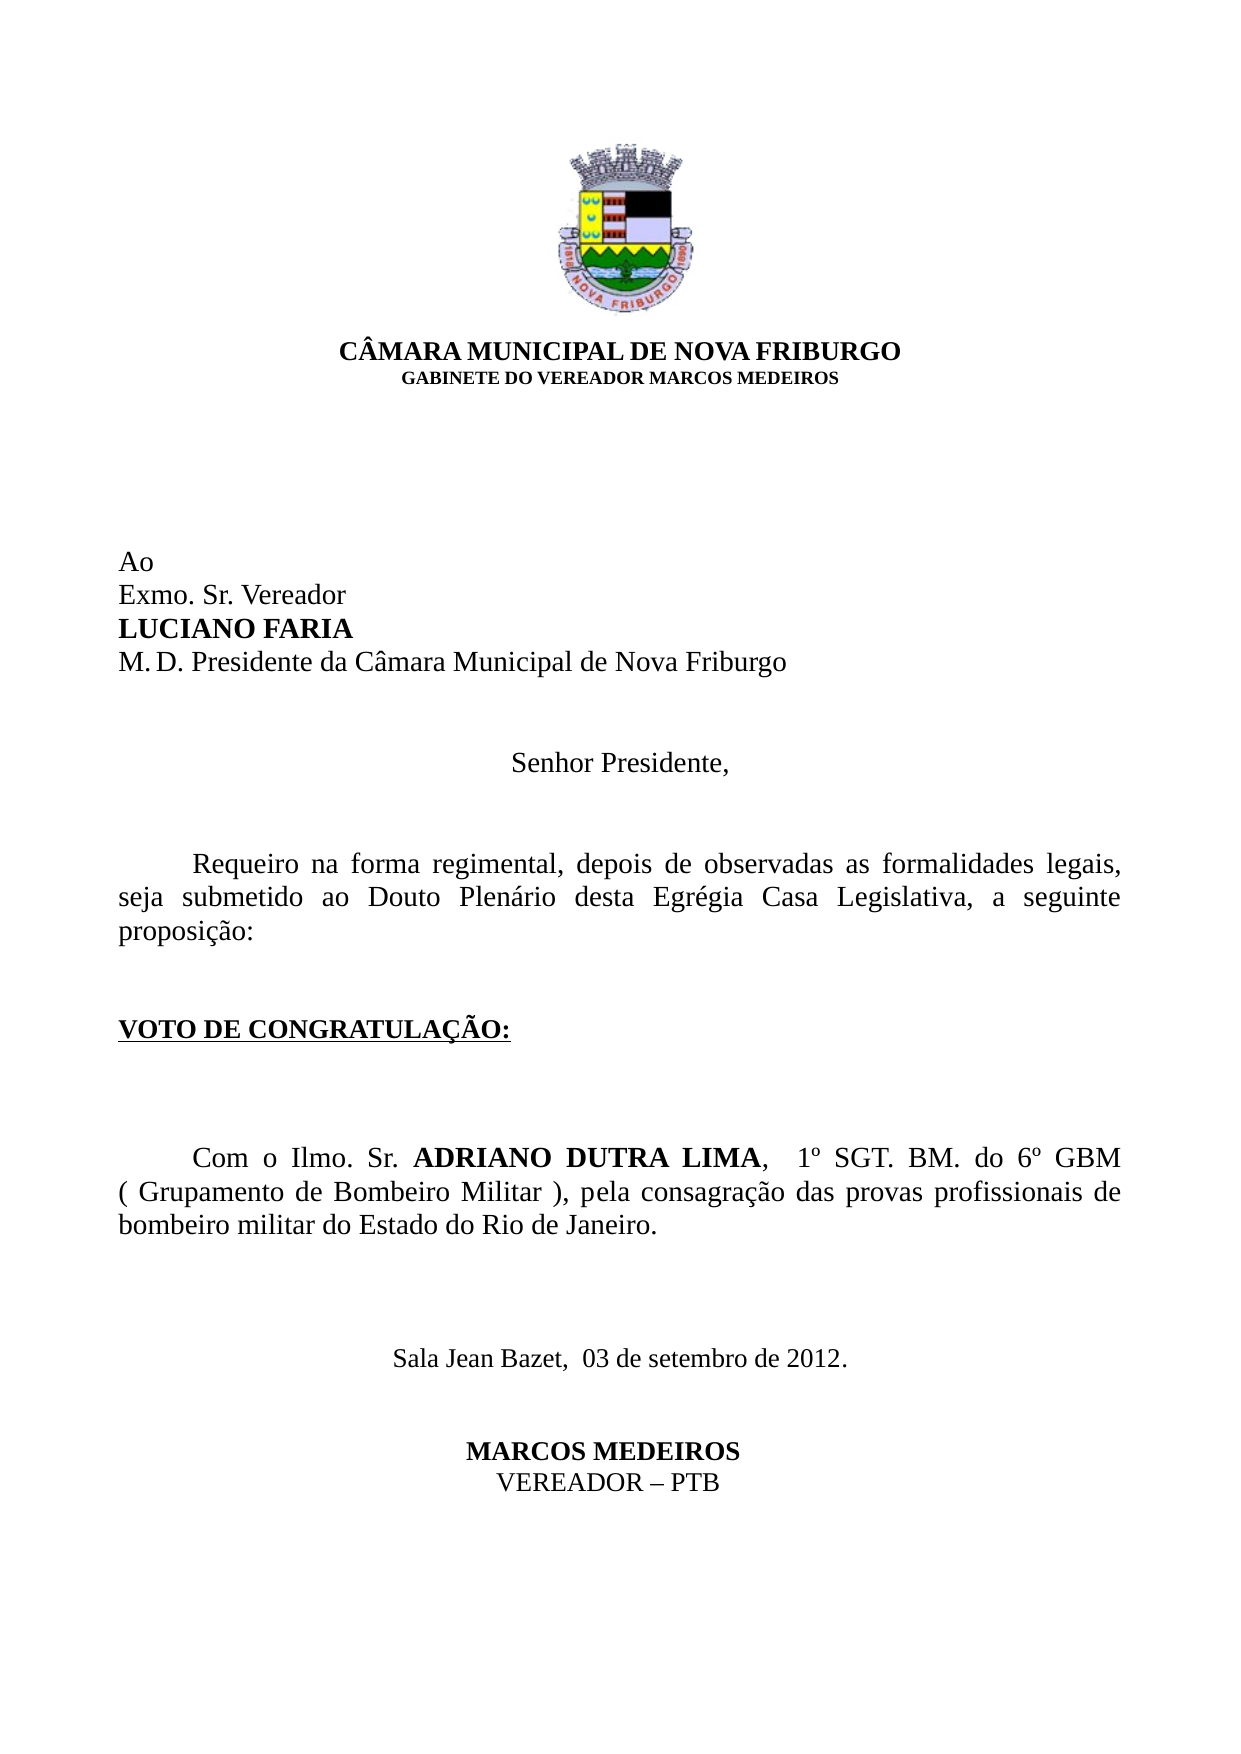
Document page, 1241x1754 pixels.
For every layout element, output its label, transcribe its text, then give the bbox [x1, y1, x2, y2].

text Ao [118, 544, 1122, 577]
text Com o Ilmo. Sr. ADRIANO DUTRA LIMA, 1º SGT. BM. do 6º GBM ( Grupamento de Bombeiro Militar ), pela consagração das provas profissionais de bombeiro militar do Estado do Rio de Janeiro. [118, 1140, 1122, 1241]
text VEREADOR – PTB [118, 1466, 1122, 1497]
picture [537, 127, 703, 327]
text CÂMARA MUNICIPAL DE NOVA FRIBURGO [118, 335, 1122, 367]
list D. Presidente da Câmara Municipal de Nova Friburgo [118, 644, 1122, 678]
text Exmo. Sr. Vereador [118, 577, 1122, 611]
text LUCIANO FARIA [118, 611, 1122, 644]
text Requeiro na forma regimental, depois de observadas as formalidades legais, seja submetido ao Douto Plenário desta Egrégia Casa Legislativa, a seguinte proposição: [118, 846, 1122, 946]
text MARCOS MEDEIROS [118, 1435, 1122, 1466]
text VOTO DE CONGRATULAÇÃO: [118, 1013, 1122, 1044]
text GABINETE DO VEREADOR MARCOS MEDEIROS [118, 367, 1122, 388]
text Sala Jean Bazet, 03 de setembro de 2012. [118, 1342, 1122, 1373]
text Senhor Presidente, [118, 745, 1122, 779]
